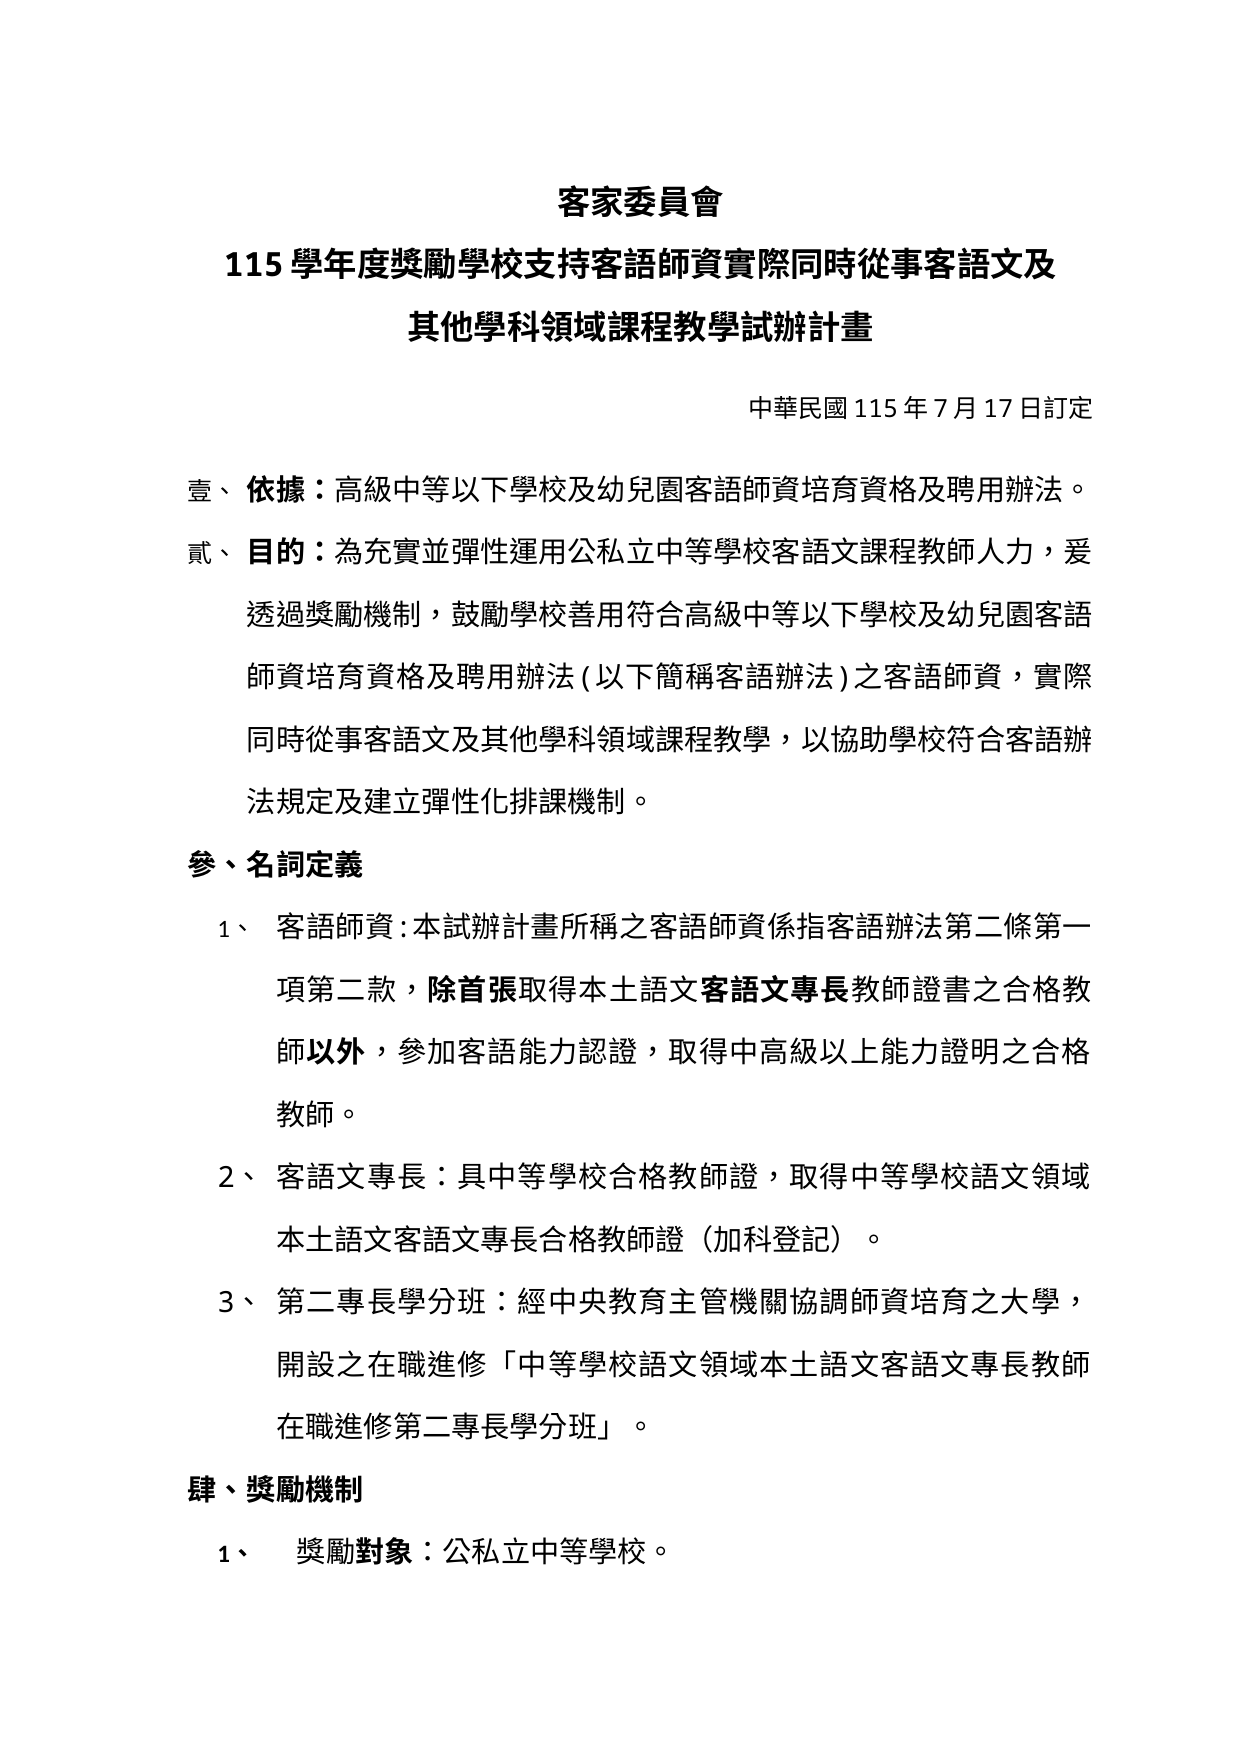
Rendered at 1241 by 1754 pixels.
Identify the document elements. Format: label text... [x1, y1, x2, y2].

list 客語師資:本試辦計畫所稱之客語師資係指客語辦法第二條第一項第二款，除首張取得本土語文客語文專長教師證書之合格教師以外，參加客語能力認證，取得中高級以上能力證明之合格教師。 [217, 883, 1093, 1133]
list 名詞定義 [187, 821, 1093, 883]
text 中華民國115年7月17日訂定 [187, 364, 1093, 427]
list 第二專長學分班：經中央教育主管機關協調師資培育之大學，開設之在職進修「中等學校語文領域本土語文客語文專長教師在職進修第二專長學分班」。 [217, 1258, 1093, 1446]
list 依據：高級中等以下學校及幼兒園客語師資培育資格及聘用辦法。 [187, 446, 1093, 508]
text 其他學科領域課程教學試辦計畫 [187, 283, 1093, 346]
list 目的：為充實並彈性運用公私立中等學校客語文課程教師人力，爰透過獎勵機制，鼓勵學校善用符合高級中等以下學校及幼兒園客語師資培育資格及聘用辦法(以下簡稱客語辦法)之客語師資，實際同時從事客語文及其他學科領域課程教學，以協助學校符合客語辦法規定及建立彈性化排課機制。 [187, 508, 1093, 821]
list 客語文專長：具中等學校合格教師證，取得中等學校語文領域本土語文客語文專長合格教師證（加科登記）。 [217, 1133, 1093, 1258]
text 115學年度獎勵學校支持客語師資實際同時從事客語文及 [187, 221, 1093, 283]
list 獎勵機制 [187, 1446, 1093, 1508]
list 獎勵對象：公私立中等學校。 [217, 1508, 1093, 1571]
text 客家委員會 [187, 158, 1093, 221]
